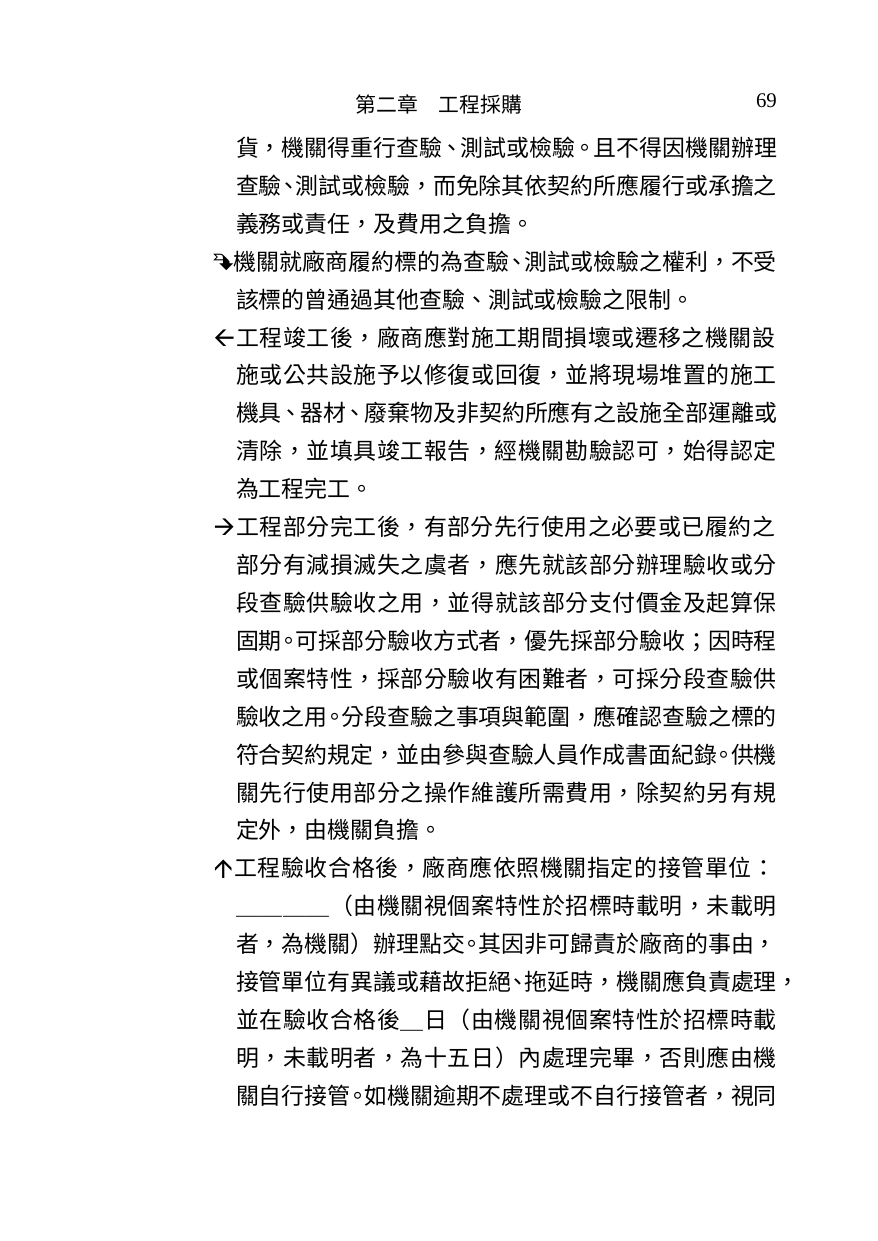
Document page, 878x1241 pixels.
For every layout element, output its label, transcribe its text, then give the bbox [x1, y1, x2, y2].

text 工程驗收合格後，廠商應依照機關指定的接管單位：＿＿＿＿（由機關視個案特性於招標時載明，未載明者，為機關）辦理點交。其因非可歸責於廠商的事由，接管單位有異議或藉故拒絕、拖延時，機關應負責處理，並在驗收合格後＿日（由機關視個案特性於招標時載明，未載明者，為十五日）內處理完畢，否則應由機關自行接管。如機關逾期不處理或不自行接管者，視同廠商已完成點交程序，對本工程的保管不再負責，機關不得以尚未點交作為拒絕結付尾款的理由。若建築工程須取得目的事業主管機關之使用執照或其他類似文件時，其因可歸責於機關之事由以致延誤時，機關應先行辦理驗收付款。 [213, 848, 777, 1113]
text 工程部分完工後，有部分先行使用之必要或已履約之部分有減損滅失之虞者，應先就該部分辦理驗收或分段查驗供驗收之用，並得就該部分支付價金及起算保固期。可採部分驗收方式者，優先採部分驗收；因時程或個案特性，採部分驗收有困難者，可採分段查驗供驗收之用。分段查驗之事項與範圍，應確認查驗之標的符合契約規定，並由參與查驗人員作成書面紀錄。供機關先行使用部分之操作維護所需費用，除契約另有規定外，由機關負擔。 [213, 507, 777, 848]
text 機關就廠商履約標的為查驗、測試或檢驗之權利，不受該標的曾通過其他查驗、測試或檢驗之限制。 [213, 241, 777, 317]
text 工程竣工後，廠商應對施工期間損壞或遷移之機關設施或公共設施予以修復或回復，並將現場堆置的施工機具、器材、廢棄物及非契約所應有之設施全部運離或清除，並填具竣工報告，經機關勘驗認可，始得認定為工程完工。 [213, 317, 777, 507]
text 貨，機關得重行查驗、測試或檢驗。且不得因機關辦理查驗、測試或檢驗，而免除其依契約所應履行或承擔之義務或責任，及費用之負擔。 [213, 127, 777, 241]
